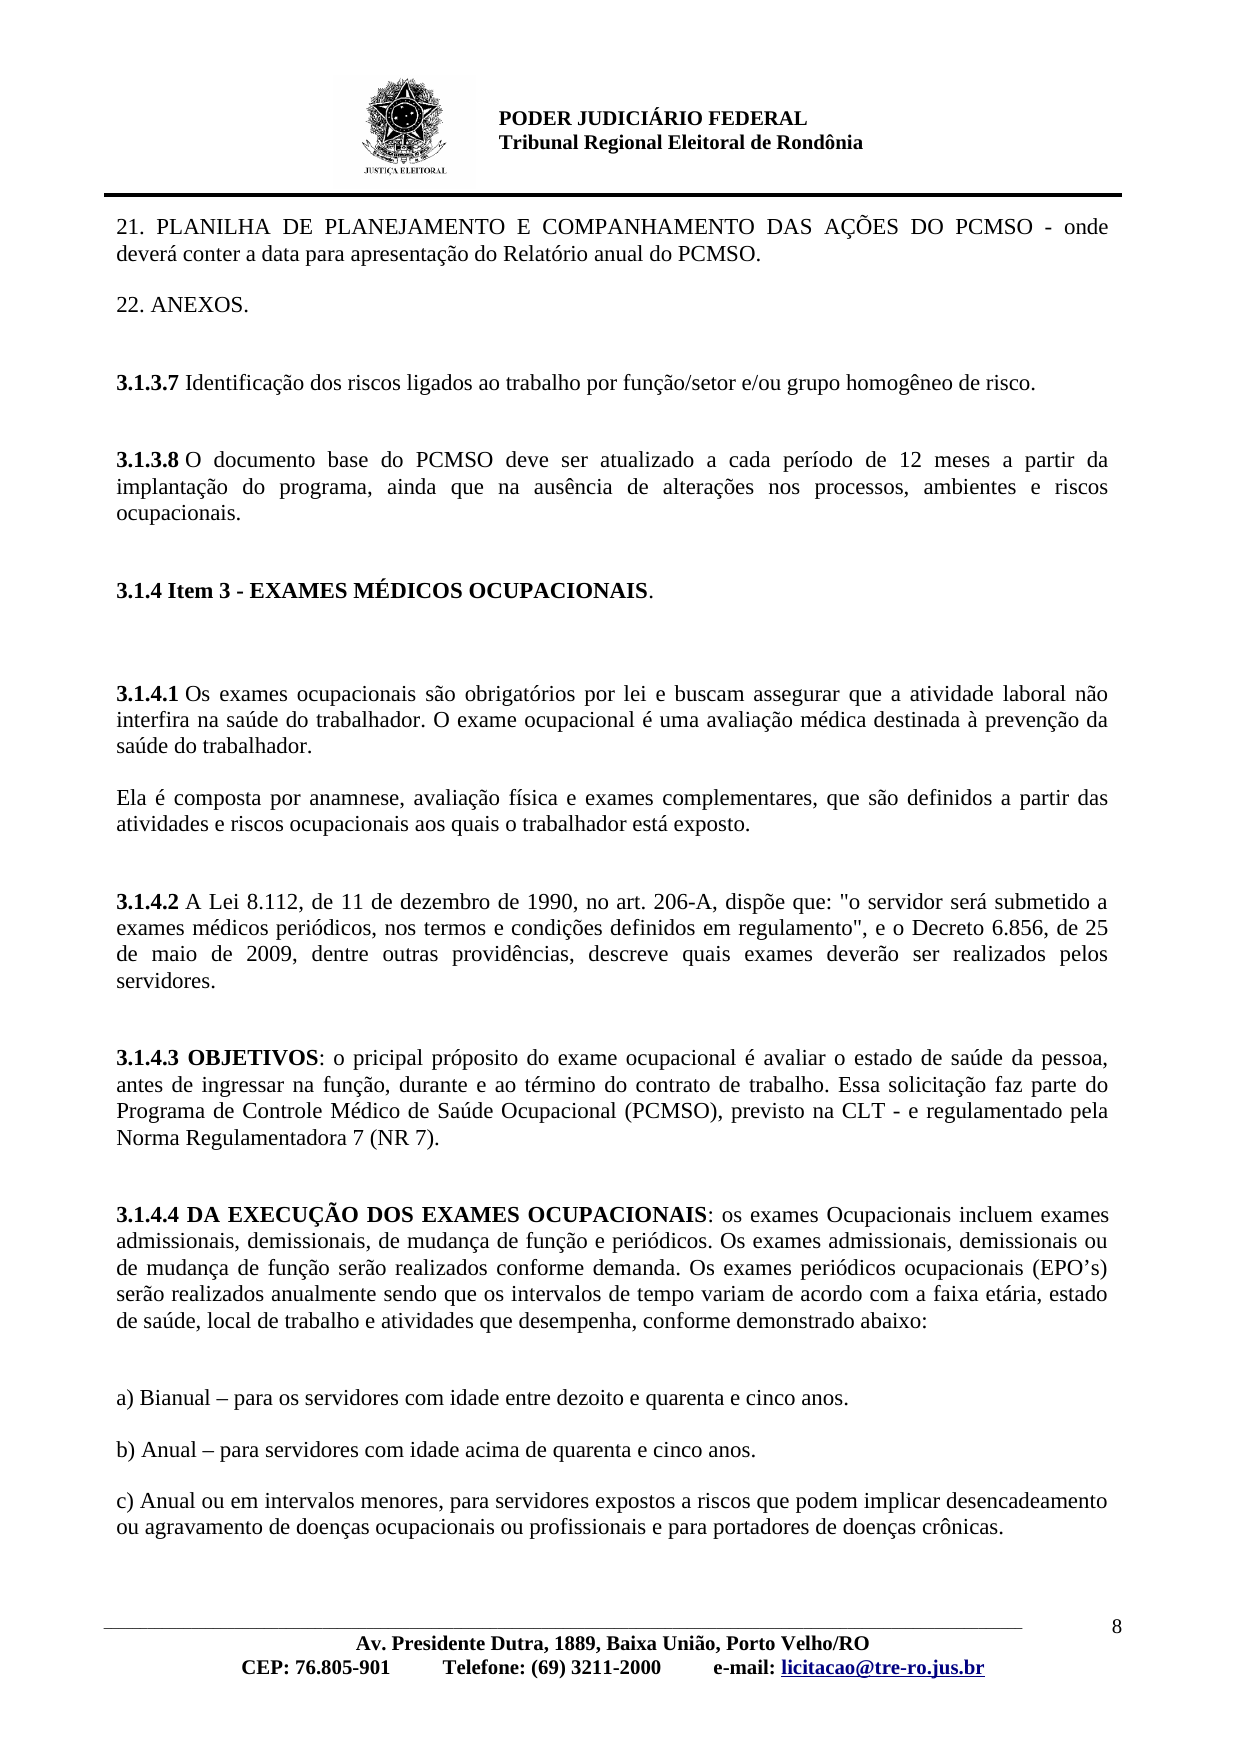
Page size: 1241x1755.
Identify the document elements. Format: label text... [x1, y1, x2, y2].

text 21. PLANILHA DE PLANEJAMENTO E COMPANHAMENTO DAS AÇÕES DO PCMSO - onde deverá conter a data para apresentação do Relatório anual do PCMSO. [116, 213, 1110, 266]
text 22. ANEXOS. [116, 291, 1110, 317]
text 3.1.4.3 OBJETIVOS: o pricipal próposito do exame ocupacional é avaliar o estado de saúde da pessoa, antes de ingressar na função, durante e ao término do contrato de trabalho. Essa solicitação faz parte do Programa de Controle Médico de Saúde Ocupacional (PCMSO), previsto na CLT - e regulamentado pela Norma Regulamentadora 7 (NR 7). [116, 1018, 1110, 1150]
text 3.1.3.8 O documento base do PCMSO deve ser atualizado a cada período de 12 meses a partir da implantação do programa, ainda que na ausência de alterações nos processos, ambientes e riscos ocupacionais. [116, 420, 1110, 526]
text 3.1.4.1 Os exames ocupacionais são obrigatórios por lei e buscam assegurar que a atividade laboral não interfira na saúde do trabalhador. O exame ocupacional é uma avaliação médica destinada à prevenção da saúde do trabalhador. [116, 679, 1110, 759]
text b) Anual – para servidores com idade acima de quarenta e cinco anos. [116, 1436, 1110, 1462]
text 3.1.4 Item 3 - EXAMES MÉDICOS OCUPACIONAIS. [116, 551, 1110, 603]
text a) Bianual – para os servidores com idade entre dezoito e quarenta e cinco anos. [116, 1358, 1110, 1411]
text 3.1.4.4 DA EXECUÇÃO DOS EXAMES OCUPACIONAIS: os exames Ocupacionais incluem exames admissionais, demissionais, de mudança de função e periódicos. Os exames admissionais, demissionais ou de mudança de função serão realizados conforme demanda. Os exames periódicos ocupacionais (EPO’s) serão realizados anualmente sendo que os intervalos de tempo variam de acordo com a faixa etária, estado de saúde, local de trabalho e atividades que desempenha, conforme demonstrado abaixo: [116, 1175, 1110, 1333]
text Ela é composta por anamnese, avaliação física e exames complementares, que são definidos a partir das atividades e riscos ocupacionais aos quais o trabalhador está exposto. [116, 784, 1110, 836]
text 3.1.4.2 A Lei 8.112, de 11 de dezembro de 1990, no art. 206-A, dispõe que: "o servidor será submetido a exames médicos periódicos, nos termos e condições definidos em regulamento", e o Decreto 6.856, de 25 de maio de 2009, dentre outras providências, descreve quais exames deverão ser realizados pelos servidores. [116, 861, 1110, 993]
text 3.1.3.7 Identificação dos riscos ligados ao trabalho por função/setor e/ou grupo homogêneo de risco. [116, 342, 1110, 395]
text c) Anual ou em intervalos menores, para servidores expostos a riscos que podem implicar desencadeamento ou agravamento de doenças ocupacionais ou profissionais e para portadores de doenças crônicas. [116, 1487, 1110, 1540]
